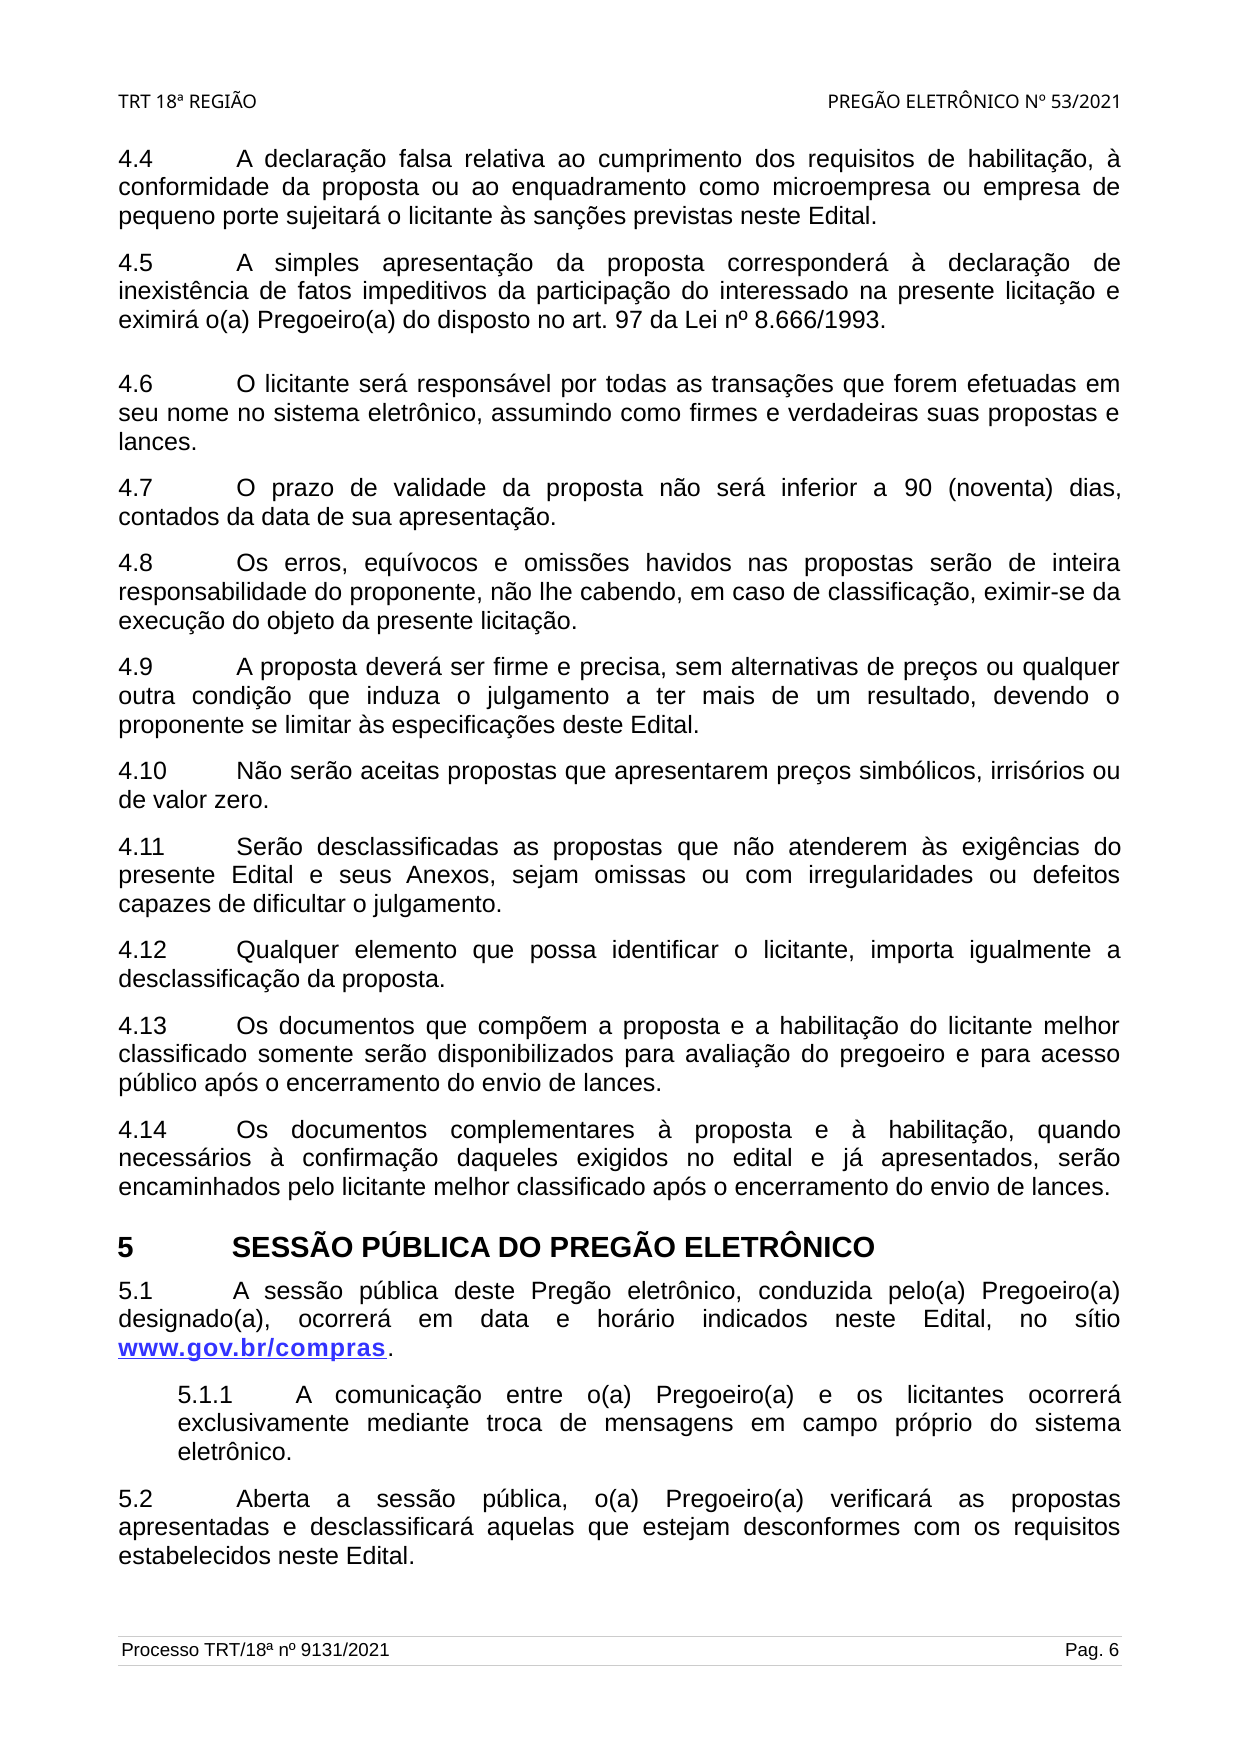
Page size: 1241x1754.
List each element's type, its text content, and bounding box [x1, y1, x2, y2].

text 4.7 O prazo de validade da proposta não será inferior a 90 (noventa) dias, contados da data de sua apresentação. [118, 473, 1122, 531]
text 4.11 Serão desclassificadas as propostas que não atenderem às exigências do presente Edital e seus Anexos, sejam omissas ou com irregularidades ou defeitos capazes de dificultar o julgamento. [118, 831, 1122, 918]
text 5 SESSÃO PÚBLICA DO PREGÃO ELETRÔNICO [117, 1230, 1122, 1264]
text 5.1 A sessão pública deste Pregão eletrônico, conduzida pelo(a) Pregoeiro(a) designado(a), ocorrerá em data e horário indicados neste Edital, no sítio www.gov.br/compras. [118, 1276, 1122, 1362]
text 4.5 A simples apresentação da proposta corresponderá à declaração de inexistência de fatos impeditivos da participação do interessado na presente licitação e eximirá o(a) Pregoeiro(a) do disposto no art. 97 da Lei nº 8.666/1993. [118, 247, 1122, 334]
text 4.14 Os documentos complementares à proposta e à habilitação, quando necessários à confirmação daqueles exigidos no edital e já apresentados, serão encaminhados pelo licitante melhor classificado após o encerramento do envio de lances. [118, 1114, 1122, 1201]
text 5.1.1 A comunicação entre o(a) Pregoeiro(a) e os licitantes ocorrerá exclusivamente mediante troca de mensagens em campo próprio do sistema eletrônico. [177, 1379, 1122, 1466]
text 4.9 A proposta deverá ser firme e precisa, sem alternativas de preços ou qualquer outra condição que induza o julgamento a ter mais de um resultado, devendo o proponente se limitar às especificações deste Edital. [118, 652, 1122, 738]
text 5.2 Aberta a sessão pública, o(a) Pregoeiro(a) verificará as propostas apresentadas e desclassificará aquelas que estejam desconformes com os requisitos estabelecidos neste Edital. [118, 1483, 1122, 1570]
text 4.4 A declaração falsa relativa ao cumprimento dos requisitos de habilitação, à conformidade da proposta ou ao enquadramento como microempresa ou empresa de pequeno porte sujeitará o licitante às sanções previstas neste Edital. [118, 143, 1122, 230]
text 4.10 Não serão aceitas propostas que apresentarem preços simbólicos, irrisórios ou de valor zero. [118, 756, 1122, 814]
list 4.12 Qualquer elemento que possa identificar o licitante, importa igualmente a desclassificação da proposta. [118, 935, 1122, 993]
list 4.6 O licitante será responsável por todas as transações que forem efetuadas em seu nome no sistema eletrônico, assumindo como firmes e verdadeiras suas propostas e lances. [118, 369, 1122, 455]
text 4.13 Os documentos que compõem a proposta e a habilitação do licitante melhor classificado somente serão disponibilizados para avaliação do pregoeiro e para acesso público após o encerramento do envio de lances. [118, 1011, 1122, 1097]
text 4.8 Os erros, equívocos e omissões havidos nas propostas serão de inteira responsabilidade do proponente, não lhe cabendo, em caso de classificação, eximir-se da execução do objeto da presente licitação. [118, 548, 1122, 634]
